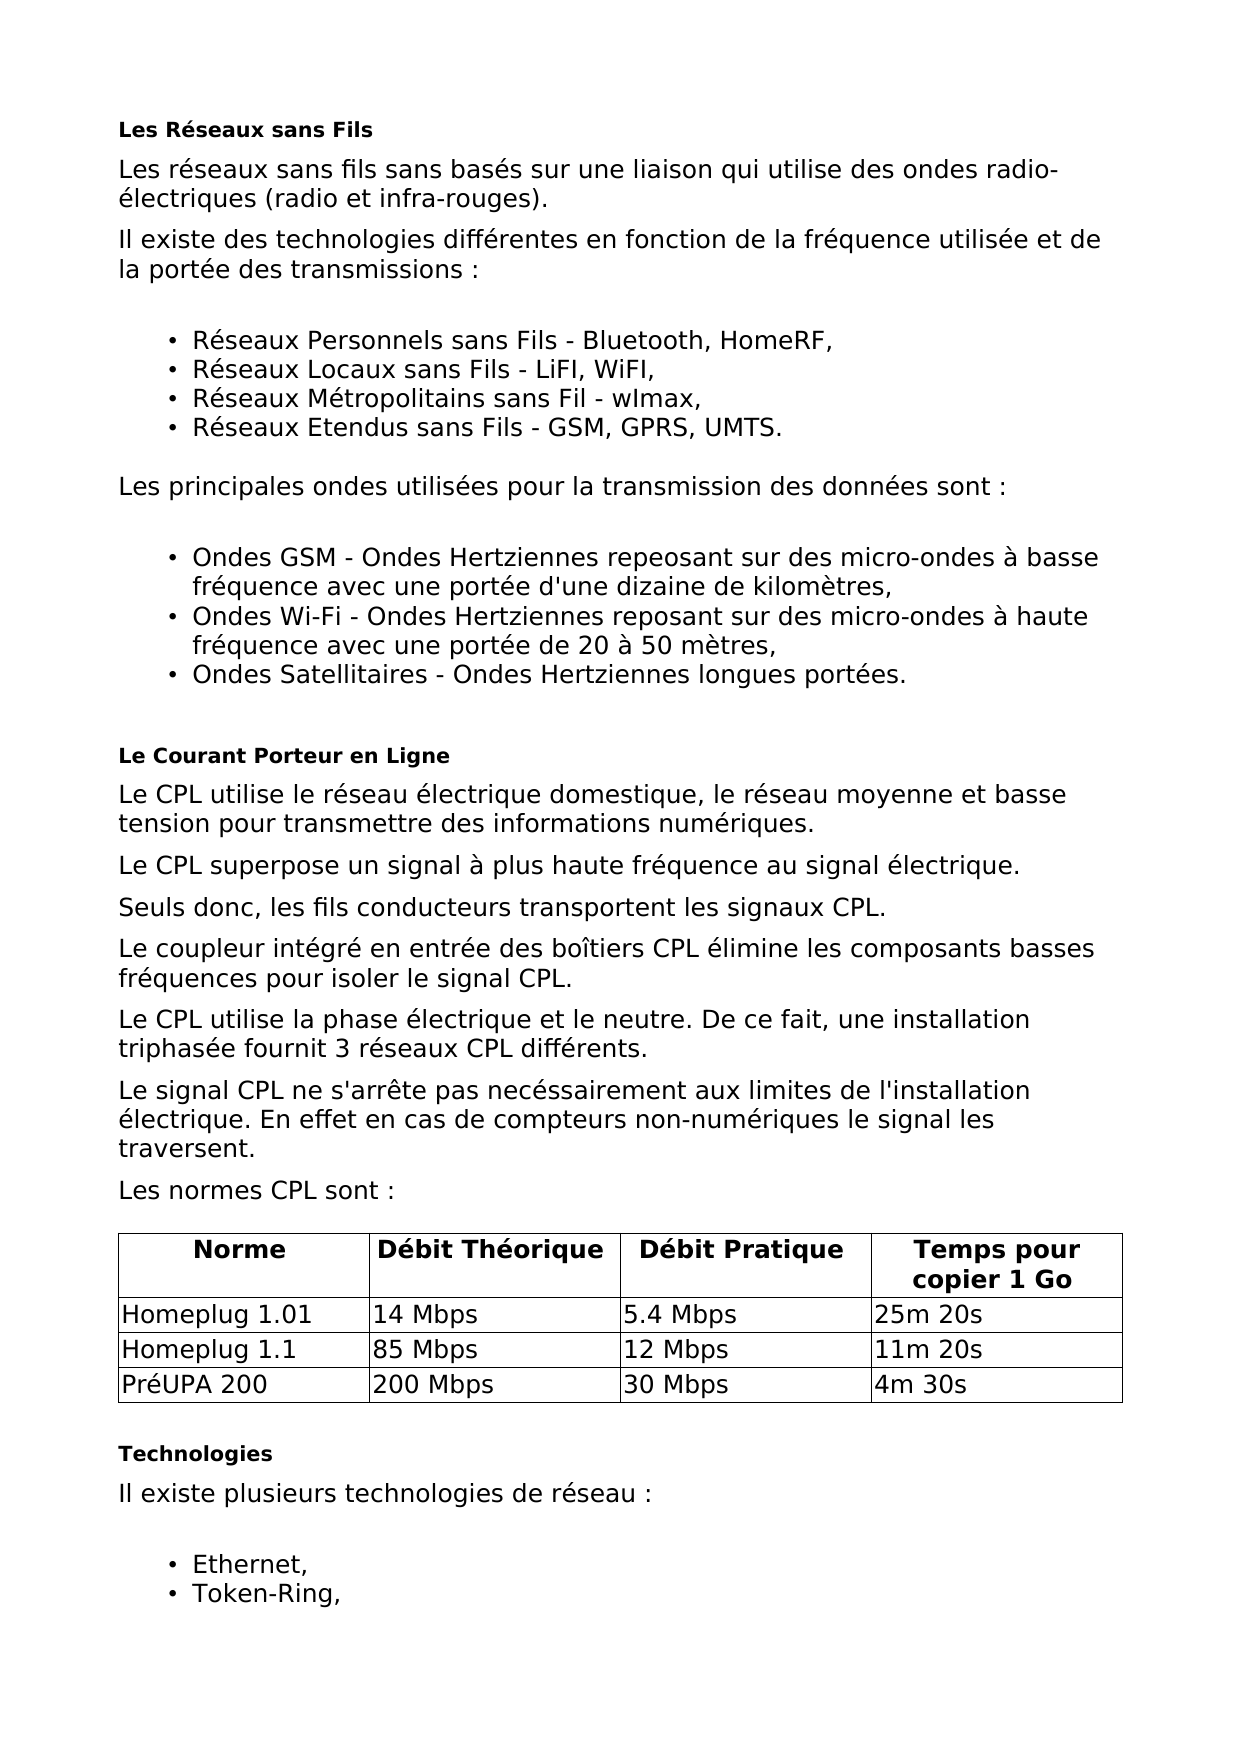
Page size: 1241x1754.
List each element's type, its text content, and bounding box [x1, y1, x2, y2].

table_header Débit Pratique [621, 1234, 871, 1297]
table_cell 5.4 Mbps [621, 1298, 871, 1332]
list Ondes Satellitaires - Ondes Hertziennes longues portées. [177, 660, 1122, 689]
list Ondes Wi-Fi - Ondes Hertziennes reposant sur des micro-ondes à haute fréquence avec une portée de 20 à 50 mètres, [177, 602, 1122, 660]
list Réseaux Personnels sans Fils - Bluetooth, HomeRF, [177, 326, 1122, 355]
table_cell 14 Mbps [370, 1298, 620, 1332]
table_cell Homeplug 1.01 [119, 1298, 369, 1332]
list Réseaux Métropolitains sans Fil - wImax, [177, 384, 1122, 413]
subtitle Le Courant Porteur en Ligne [118, 744, 1122, 768]
table_cell PréUPA 200 [119, 1368, 369, 1402]
text Le coupleur intégré en entrée des boîtiers CPL élimine les composants basses fréquences pour isoler le signal CPL. [118, 934, 1122, 993]
text Le CPL superpose un signal à plus haute fréquence au signal électrique. [118, 851, 1122, 880]
table_cell 200 Mbps [370, 1368, 620, 1402]
subtitle Technologies [118, 1442, 1122, 1466]
table_cell 85 Mbps [370, 1333, 620, 1367]
list Ondes GSM - Ondes Hertziennes repeosant sur des micro-ondes à basse fréquence avec une portée d'une dizaine de kilomètres, [177, 543, 1122, 602]
table_cell 4m 30s [872, 1368, 1122, 1402]
text Il existe des technologies différentes en fonction de la fréquence utilisée et de la portée des transmissions : [118, 226, 1122, 284]
text Le signal CPL ne s'arrête pas necéssairement aux limites de l'installation électrique. En effet en cas de compteurs non-numériques le signal les traversent. [118, 1076, 1122, 1164]
subtitle Les Réseaux sans Fils [118, 118, 1122, 142]
list Réseaux Etendus sans Fils - GSM, GPRS, UMTS. [177, 413, 1122, 443]
table_cell 30 Mbps [621, 1368, 871, 1402]
table_cell 12 Mbps [621, 1333, 871, 1367]
list Ethernet, [177, 1550, 1122, 1579]
table_cell Homeplug 1.1 [119, 1333, 369, 1367]
text Le CPL utilise le réseau électrique domestique, le réseau moyenne et basse tension pour transmettre des informations numériques. [118, 780, 1122, 839]
table_header Débit Théorique [370, 1234, 620, 1297]
text Les normes CPL sont : [118, 1176, 1122, 1205]
text Le CPL utilise la phase électrique et le neutre. De ce fait, une installation triphasée fournit 3 réseaux CPL différents. [118, 1005, 1122, 1064]
text Les principales ondes utilisées pour la transmission des données sont : [118, 472, 1122, 501]
table_cell 25m 20s [872, 1298, 1122, 1332]
text Il existe plusieurs technologies de réseau : [118, 1479, 1122, 1508]
list Token-Ring, [177, 1579, 1122, 1608]
list Réseaux Locaux sans Fils - LiFI, WiFI, [177, 355, 1122, 384]
table_header Temps pour copier 1 Go [872, 1234, 1122, 1297]
text Seuls donc, les fils conducteurs transportent les signaux CPL. [118, 893, 1122, 922]
table_cell 11m 20s [872, 1333, 1122, 1367]
text Les réseaux sans fils sans basés sur une liaison qui utilise des ondes radio-électriques (radio et infra-rouges). [118, 155, 1122, 213]
table_header Norme [119, 1234, 369, 1297]
